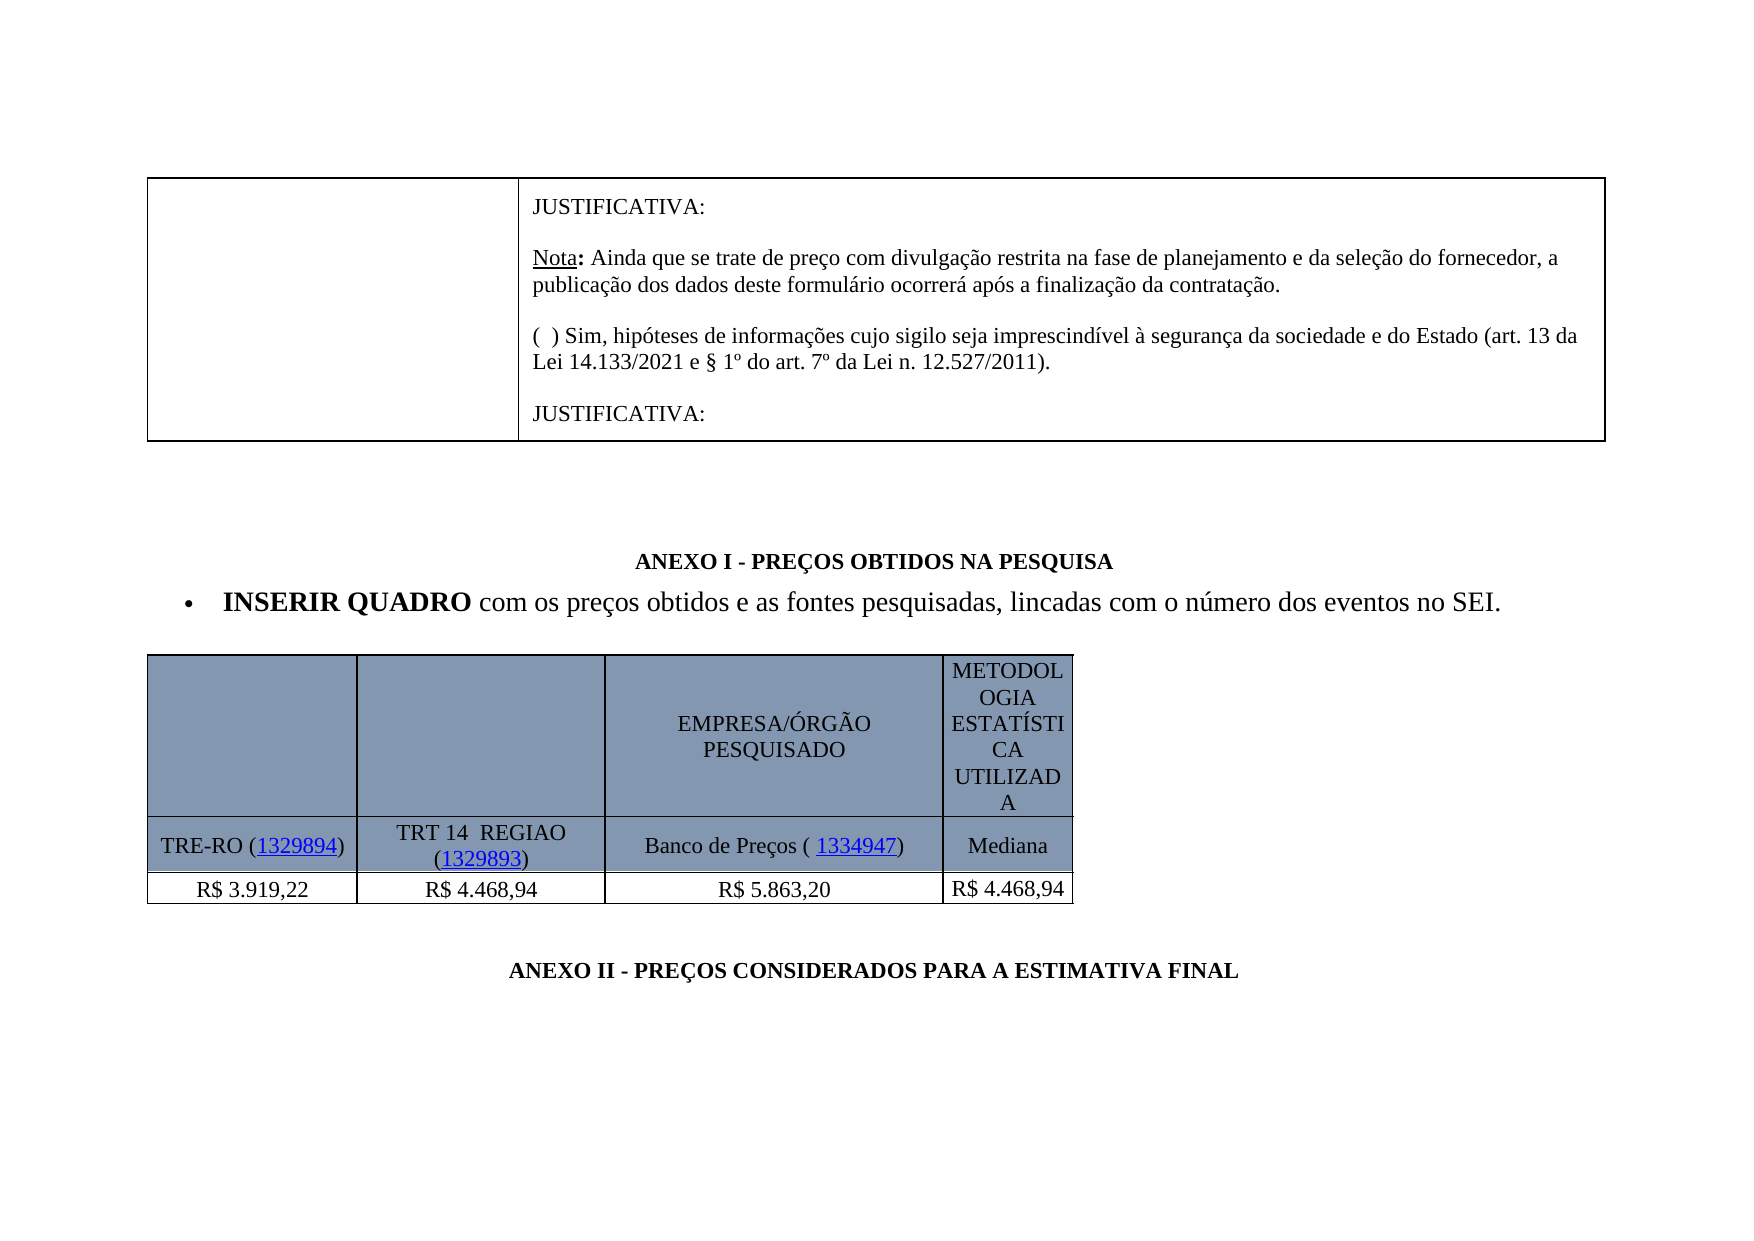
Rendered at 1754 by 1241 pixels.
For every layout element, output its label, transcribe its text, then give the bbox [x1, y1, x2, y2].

table_header [148, 656, 356, 816]
text ANEXO II - PREÇOS CONSIDERADOS PARA A ESTIMATIVA FINAL [154, 957, 1600, 983]
table_cell R$ 4.468,94 [358, 873, 604, 903]
list INSERIR QUADRO com os preços obtidos e as fontes pesquisadas, lincadas com o número dos eventos no SEI. [185, 585, 1606, 618]
table_header EMPRESA/ÓRGÃO PESQUISADO [606, 656, 942, 816]
table_header METODOLOGIA ESTATÍSTICA UTILIZADA [944, 656, 1072, 816]
table_cell Banco de Preços ( 1334947) [606, 817, 942, 871]
table_header [358, 656, 604, 816]
table_cell R$ 3.919,22 [148, 873, 356, 903]
table_cell Mediana [944, 817, 1072, 871]
table_cell JUSTIFICATIVA: Nota: Ainda que se trate de preço com divulgação restrita na fase de planejamento e da seleção do fornecedor, a publicação dos dados deste formulário ocorrerá após a finalização da contratação. ( ) Sim, hipóteses de informações cujo sigilo seja imprescindível à segurança da sociedade e do Estado (art. 13 da Lei 14.133/2021 e § 1º do art. 7º da Lei n. 12.527/2011). JUSTIFICATIVA: [519, 179, 1604, 440]
table_cell R$ 4.468,94 [944, 873, 1072, 903]
table_cell TRE-RO (1329894) [148, 817, 356, 871]
table_cell TRT 14 REGIAO (1329893) [358, 817, 604, 871]
table_cell R$ 5.863,20 [606, 873, 942, 903]
text ANEXO I - PREÇOS OBTIDOS NA PESQUISA [154, 548, 1600, 575]
table_cell [148, 179, 518, 440]
